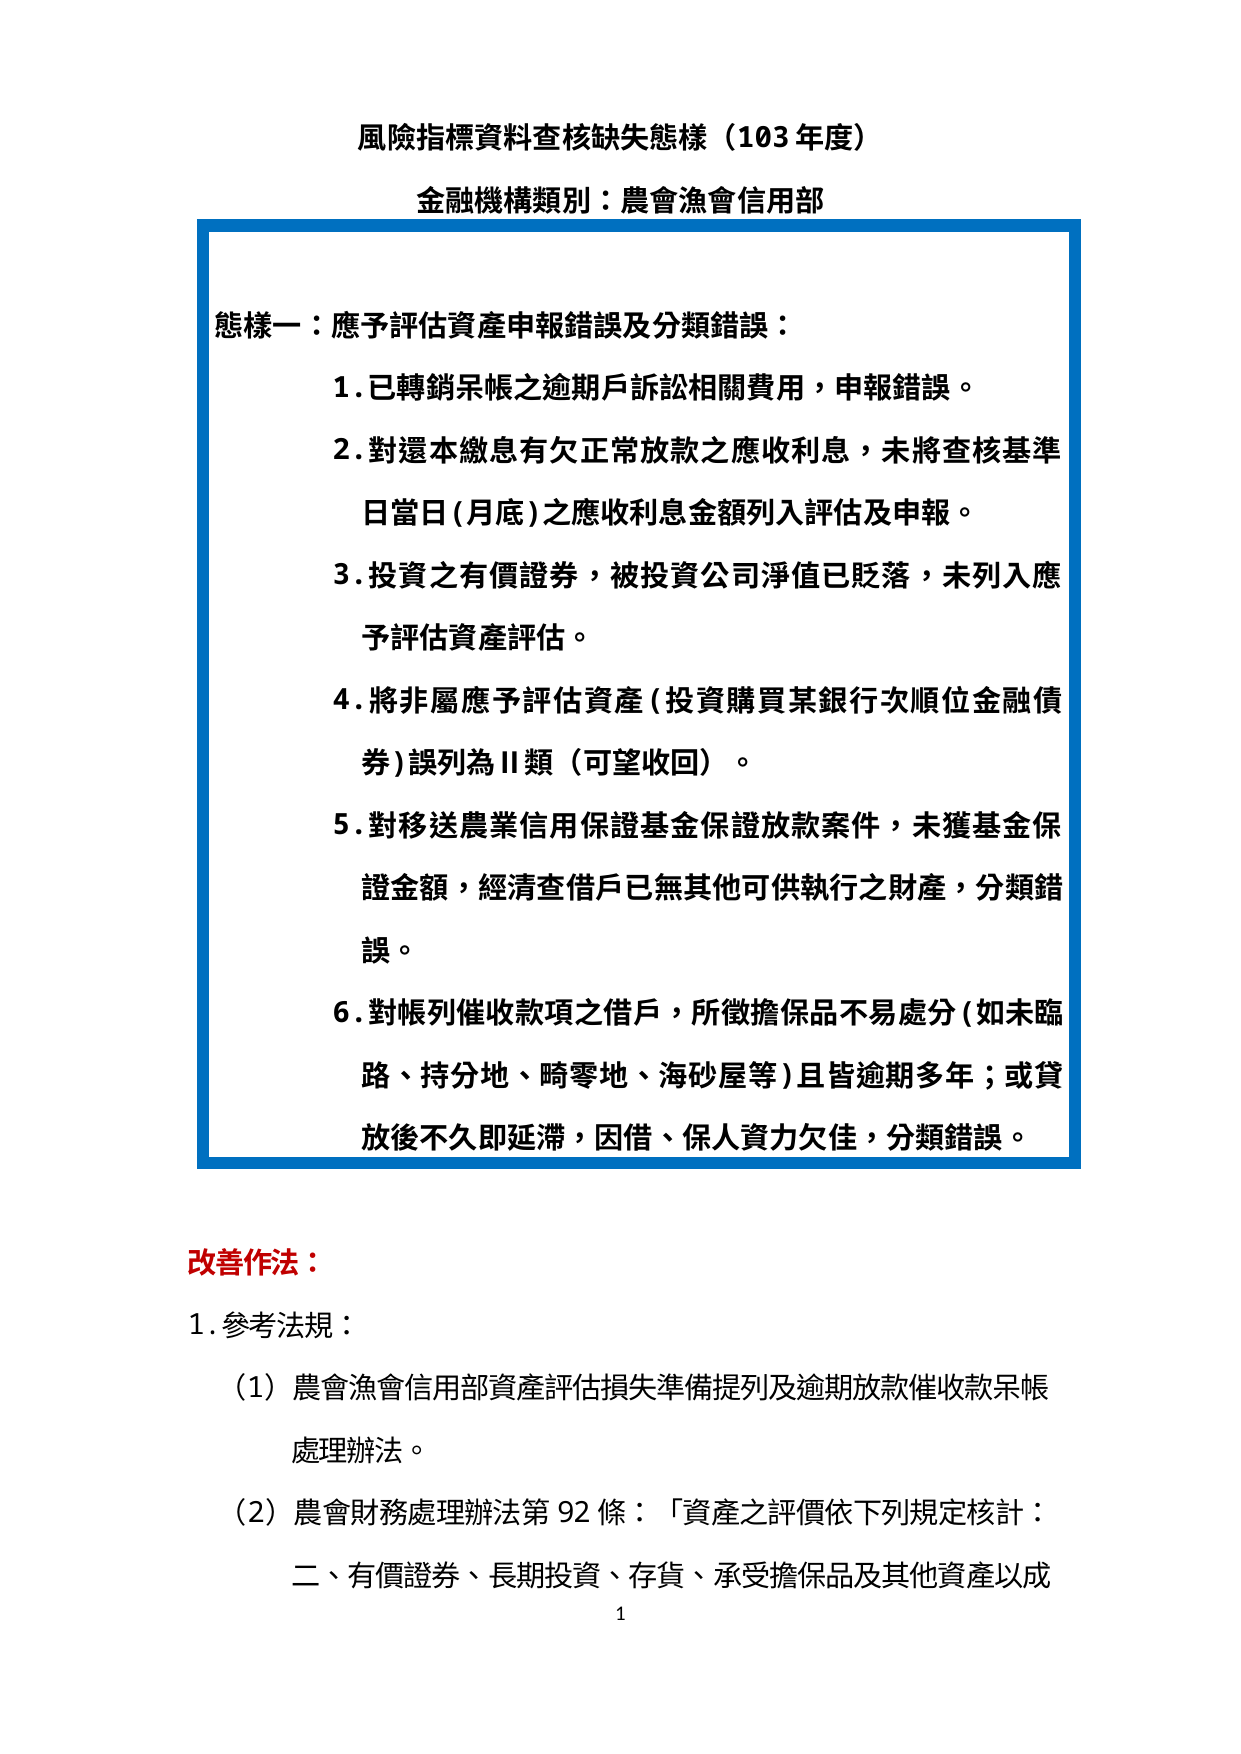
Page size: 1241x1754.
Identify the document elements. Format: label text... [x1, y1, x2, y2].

text （1）農會漁會信用部資產評估損失準備提列及逾期放款催收款呆帳處理辦法。 [217, 1344, 1053, 1469]
text 1.參考法規： [187, 1282, 1053, 1344]
text 金融機構類別：農會漁會信用部 [187, 157, 1053, 219]
text 風險指標資料查核缺失態樣（103年度） [187, 94, 1053, 157]
table_header 態樣一：應予評估資產申報錯誤及分類錯誤： 1.已轉銷呆帳之逾期戶訴訟相關費用，申報錯誤。 2.對還本繳息有欠正常放款之應收利息，未將查核基準日當日(月底)之應收利息金額列入評估及申報。 3.投資之有價證券，被投資公司淨值已貶落，未列入應予評估資產評估。 4.將非屬應予評估資產(投資購買某銀行次順位金融債券)誤列為Ⅱ類（可望收回）。 5.對移送農業信用保證基金保證放款案件，未獲基金保證金額，經清查借戶已無其他可供執行之財產，分類錯誤。 6.對帳列催收款項之借戶，所徵擔保品不易處分(如未臨路、持分地、畸零地、海砂屋等)且皆逾期多年；或貸放後不久即延滯，因借、保人資力欠佳，分類錯誤。 [209, 232, 1069, 1157]
text （2）農會財務處理辦法第92條：「資產之評價依下列規定核計：二、有價證券、長期投資、存貨、承受擔保品及其他資產以成 [217, 1469, 1053, 1594]
text 改善作法： [187, 1219, 1053, 1282]
